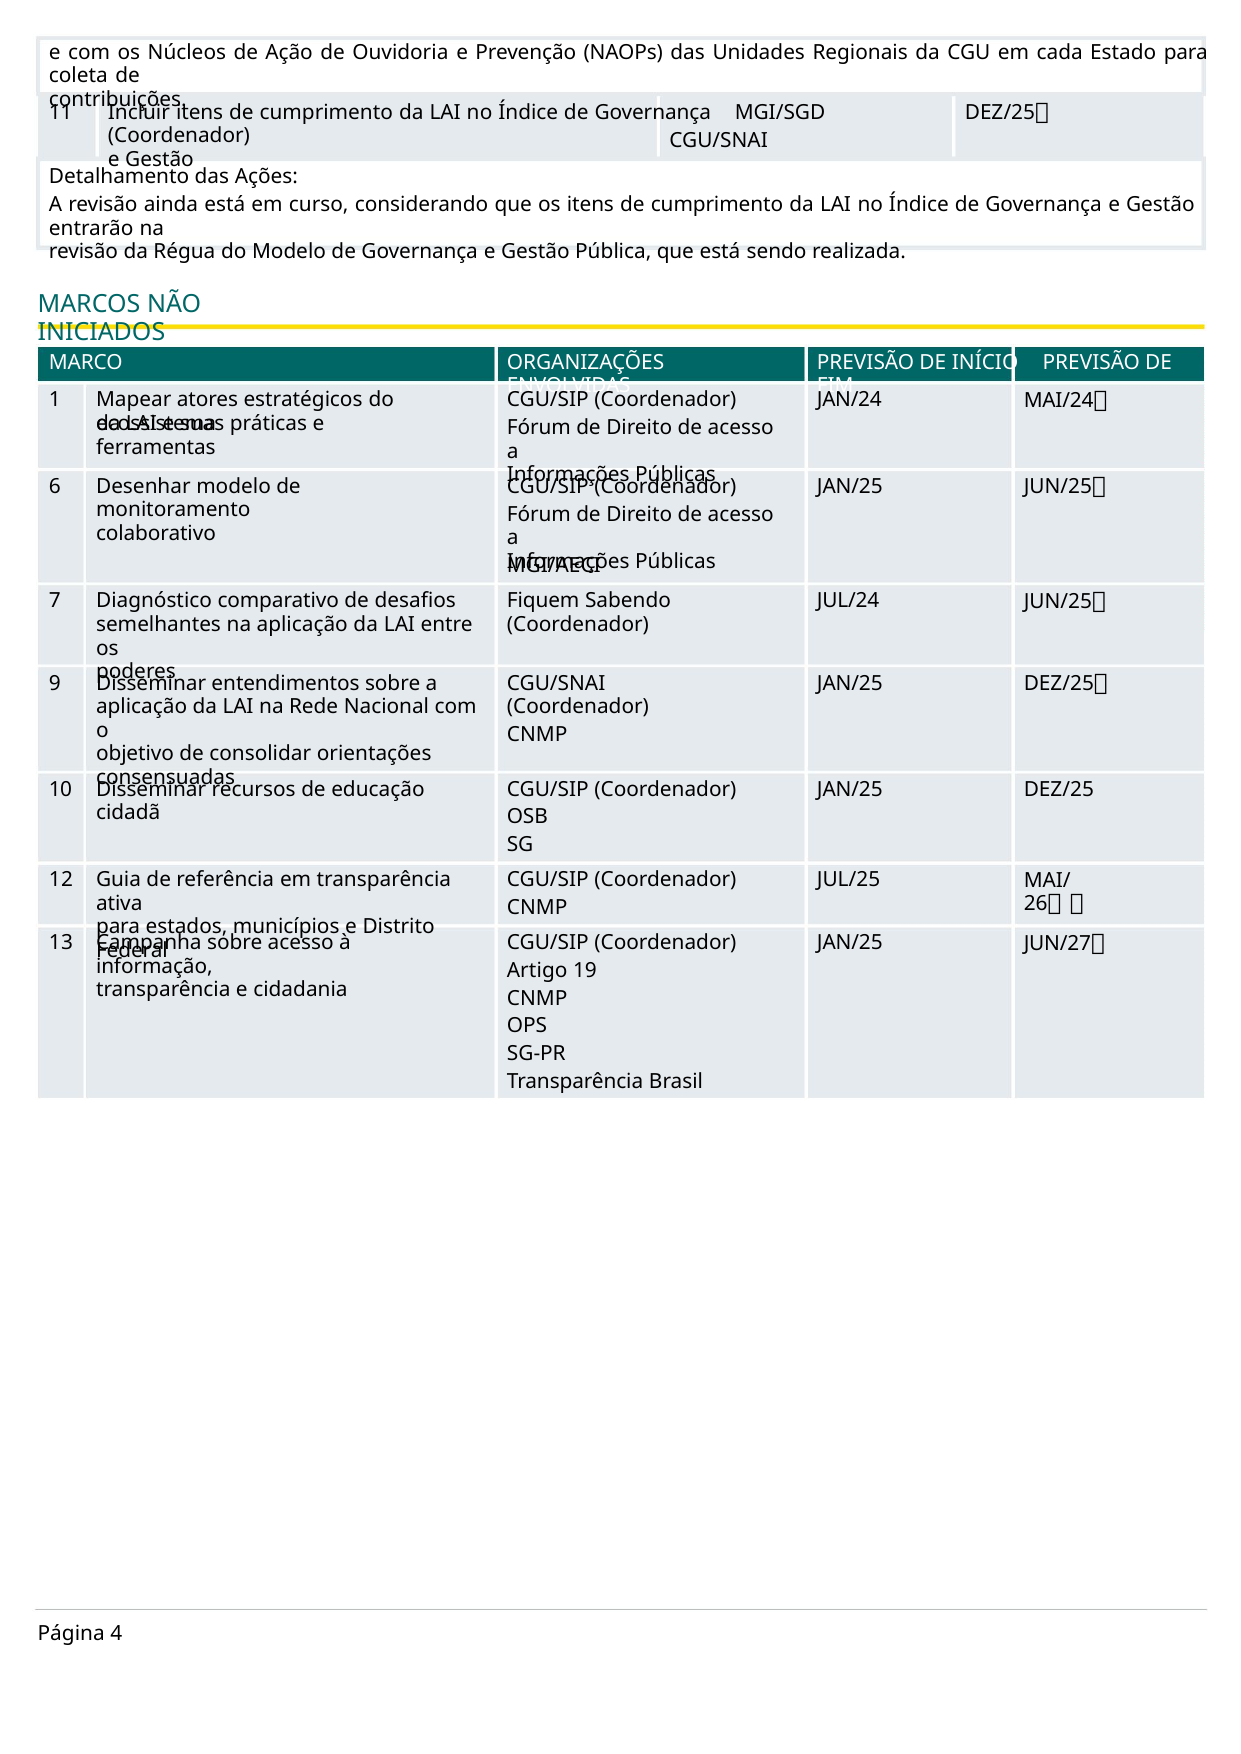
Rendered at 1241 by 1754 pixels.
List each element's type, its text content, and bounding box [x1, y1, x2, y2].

text MAI/26ꢀꢀ [1023, 868, 1124, 916]
text JAN/25 [817, 671, 908, 695]
text JUN/25ꢀ [1023, 475, 1121, 499]
text CGU/SNAI (Coordenador) [507, 671, 752, 718]
text CNMP [507, 723, 752, 746]
text JUN/25ꢀ [1023, 590, 1121, 613]
text CGU/SIP (Coordenador) [507, 868, 738, 891]
text MGI/AECI [507, 554, 616, 577]
text Fiquem Sabendo (Coordenador) [507, 589, 811, 636]
text JAN/25 [817, 777, 908, 801]
text 7 [49, 589, 86, 613]
text Detalhamento das Ações: [49, 165, 298, 189]
text Disseminar recursos de educação cidadã [96, 777, 483, 824]
text consensuadas [96, 766, 483, 777]
text aplicação da LAI na Rede Nacional com o [96, 695, 483, 742]
text JAN/25 [817, 931, 908, 954]
text para estados, municípios e Distrito Federal [96, 915, 496, 962]
text contribuições. [49, 87, 1215, 111]
text Diagnóstico comparativo de desafios [96, 589, 487, 613]
text DEZ/25 [1023, 777, 1118, 801]
text JUL/24 [817, 589, 908, 613]
text CGU/SIP (Coordenador) [507, 474, 738, 498]
text CGU/SNAI [669, 128, 783, 152]
text Artigo 19 [507, 958, 738, 982]
text CGU/SIP (Coordenador) [507, 931, 738, 954]
text Incluir itens de cumprimento da LAI no Índice de Governança MGI/SGD (Coordenador) [108, 101, 909, 148]
text e com os Núcleos de Ação de Ouvidoria e Prevenção (NAOPs) das Unidades Regionais da CGU em cada Estado para coleta de [49, 40, 1215, 87]
text Desenhar modelo de monitoramento [96, 474, 443, 522]
text OPS [507, 1014, 568, 1038]
text 10 [49, 777, 96, 801]
text 2 [61, 868, 96, 891]
text Transparência Brasil [507, 1070, 710, 1093]
text Informações Públicas [507, 550, 788, 573]
text DEZ/25ꢀ [964, 101, 1063, 124]
text DEZ/25ꢀ [1023, 672, 1122, 695]
text JAN/25 [817, 474, 908, 498]
text e Gestão [108, 148, 909, 171]
text PREVISÃO DE INÍCIO PREVISÃO DE FIM [817, 351, 1208, 398]
text Guia de referência em transparência ativa [96, 868, 496, 915]
text MARCOS NÃO INICIADOS [37, 289, 331, 346]
text da LAI e suas práticas e ferramentas [96, 412, 442, 459]
text OSB [507, 805, 569, 828]
text CGU/SIP (Coordenador) [507, 388, 738, 412]
text Página 4 [37, 1622, 139, 1645]
text CNMP [507, 896, 738, 919]
text JAN/24 [817, 388, 908, 412]
text 1 [49, 931, 86, 954]
text 6 [49, 474, 86, 498]
text A revisão ainda está em curso, considerando que os itens de cumprimento da LAI no Índice de Governança e Gestão entrarão na [49, 193, 1215, 240]
text 1 [49, 868, 61, 891]
text ORGANIZAÇÕES ENVOLVIDAS [507, 351, 793, 398]
text objetivo de consolidar orientações [96, 742, 483, 766]
text Mapear atores estratégicos do ecossistema [96, 388, 504, 435]
text revisão da Régua do Modelo de Governança e Gestão Pública, que está sendo realizada. [49, 240, 1215, 263]
text 3 [86, 931, 96, 954]
text Campanha sobre acesso à informação, [96, 931, 463, 978]
text JUL/25 [817, 868, 908, 891]
text colaborativo [96, 522, 443, 546]
text Disseminar entendimentos sobre a [96, 671, 483, 695]
text MAI/24ꢀ [1023, 389, 1119, 412]
text SG-PR [507, 1042, 586, 1066]
text SG [507, 833, 569, 856]
text Informações Públicas [507, 463, 788, 487]
text MARCO [49, 351, 142, 374]
text 11 [49, 101, 98, 124]
text semelhantes na aplicação da LAI entre os [96, 613, 487, 660]
text JUN/27ꢀ [1023, 931, 1120, 955]
text 9 [49, 671, 86, 695]
text transparência e cidadania [96, 978, 463, 1002]
text CGU/SIP (Coordenador) [507, 777, 738, 801]
text CNMP [507, 986, 586, 1010]
text 1 [49, 388, 86, 412]
text poderes [96, 660, 487, 683]
text Fórum de Direito de acesso a [507, 416, 788, 463]
text Fórum de Direito de acesso a [507, 502, 788, 549]
